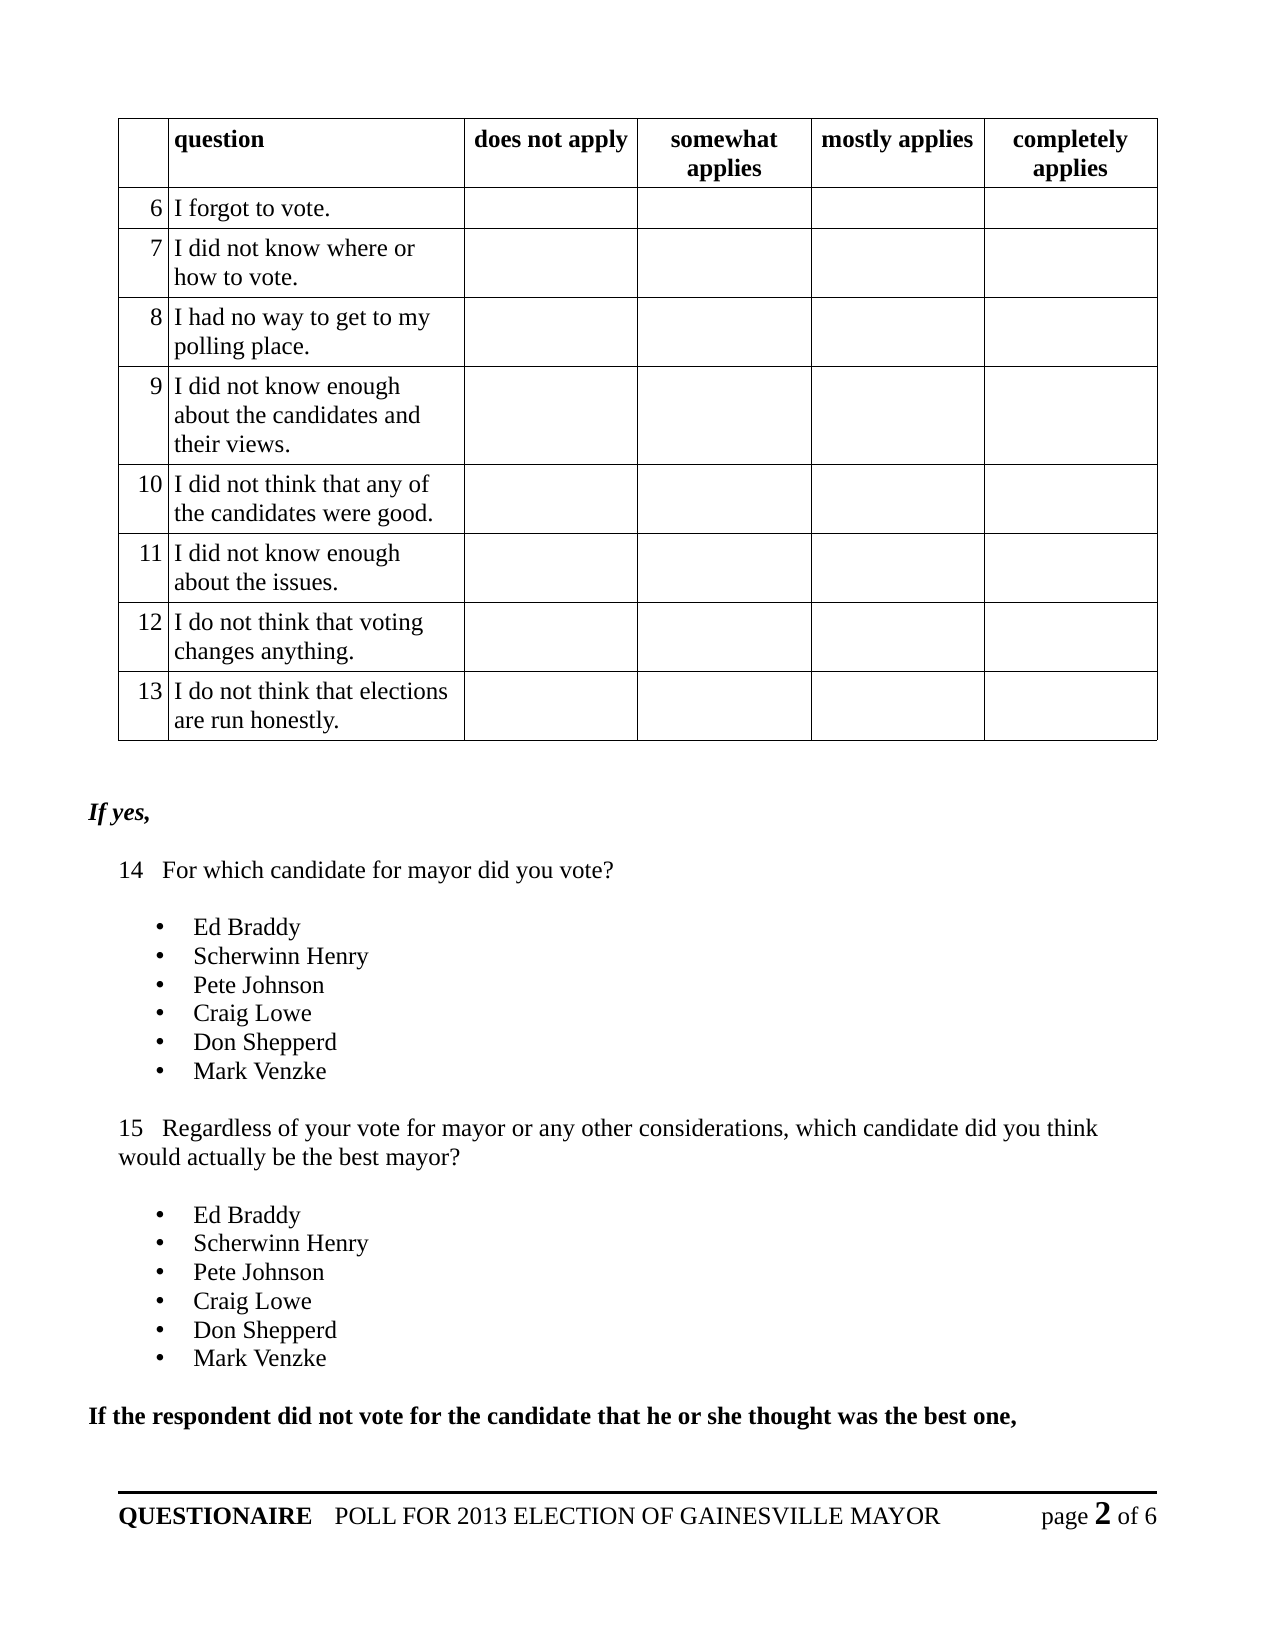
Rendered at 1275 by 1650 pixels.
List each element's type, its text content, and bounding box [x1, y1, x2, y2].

table_cell [638, 229, 811, 297]
table_cell 11 [119, 534, 168, 602]
table_cell [465, 188, 637, 227]
table_header completely applies [985, 119, 1157, 187]
list Pete Johnson [156, 1257, 1157, 1286]
table_cell [985, 298, 1157, 366]
table_cell [465, 465, 637, 532]
table_cell [465, 229, 637, 297]
list Scherwinn Henry [156, 941, 1157, 970]
list Don Shepperd [156, 1027, 1157, 1056]
table_cell I forgot to vote. [169, 188, 464, 227]
text 15 Regardless of your vote for mayor or any other considerations, which candidate did you think would actually be the best mayor? [118, 1113, 1157, 1171]
table_cell I did not know enough about the issues. [169, 534, 464, 602]
list Ed Braddy [156, 912, 1157, 941]
text If yes, [88, 797, 1157, 826]
table_cell [638, 672, 811, 740]
list Mark Venzke [156, 1343, 1157, 1372]
table_header question [169, 119, 464, 187]
text 14 For which candidate for mayor did you vote? [118, 855, 1157, 883]
list Craig Lowe [156, 1286, 1157, 1315]
table_cell [985, 672, 1157, 740]
table_cell I had no way to get to my polling place. [169, 298, 464, 366]
table_header does not apply [465, 119, 637, 187]
table_header mostly applies [812, 119, 984, 187]
table_cell 8 [119, 298, 168, 366]
list Ed Braddy [156, 1200, 1157, 1228]
table_cell [985, 603, 1157, 671]
table_cell [812, 672, 984, 740]
table_cell [812, 188, 984, 227]
table_cell [812, 298, 984, 366]
table_cell [465, 298, 637, 366]
table_cell [812, 603, 984, 671]
table_cell I did not think that any of the candidates were good. [169, 465, 464, 532]
table_cell 9 [119, 367, 168, 463]
list Craig Lowe [156, 998, 1157, 1027]
text If the respondent did not vote for the candidate that he or she thought was the best one, [88, 1401, 1157, 1430]
table_cell [638, 603, 811, 671]
table_cell [465, 603, 637, 671]
table_cell 7 [119, 229, 168, 297]
table_cell I do not think that voting changes anything. [169, 603, 464, 671]
list Don Shepperd [156, 1315, 1157, 1343]
table_cell [985, 367, 1157, 463]
table_cell [465, 672, 637, 740]
table_cell 6 [119, 188, 168, 227]
table_cell 10 [119, 465, 168, 532]
table_cell [812, 534, 984, 602]
table_cell [465, 367, 637, 463]
list Pete Johnson [156, 970, 1157, 998]
table_cell 13 [119, 672, 168, 740]
table_cell [638, 534, 811, 602]
list Scherwinn Henry [156, 1228, 1157, 1257]
table_cell [985, 465, 1157, 532]
table_cell I did not know enough about the candidates and their views. [169, 367, 464, 463]
table_cell [985, 188, 1157, 227]
table_cell [985, 534, 1157, 602]
list Mark Venzke [156, 1056, 1157, 1085]
table_cell [638, 298, 811, 366]
table_cell 12 [119, 603, 168, 671]
table_cell [985, 229, 1157, 297]
table_header somewhat applies [638, 119, 811, 187]
table_header [119, 119, 168, 187]
table_cell [638, 188, 811, 227]
table_cell [812, 465, 984, 532]
table_cell [812, 367, 984, 463]
table_cell [638, 465, 811, 532]
table_cell I did not know where or how to vote. [169, 229, 464, 297]
table_cell [638, 367, 811, 463]
table_cell [812, 229, 984, 297]
table_cell [465, 534, 637, 602]
table_cell I do not think that elections are run honestly. [169, 672, 464, 740]
